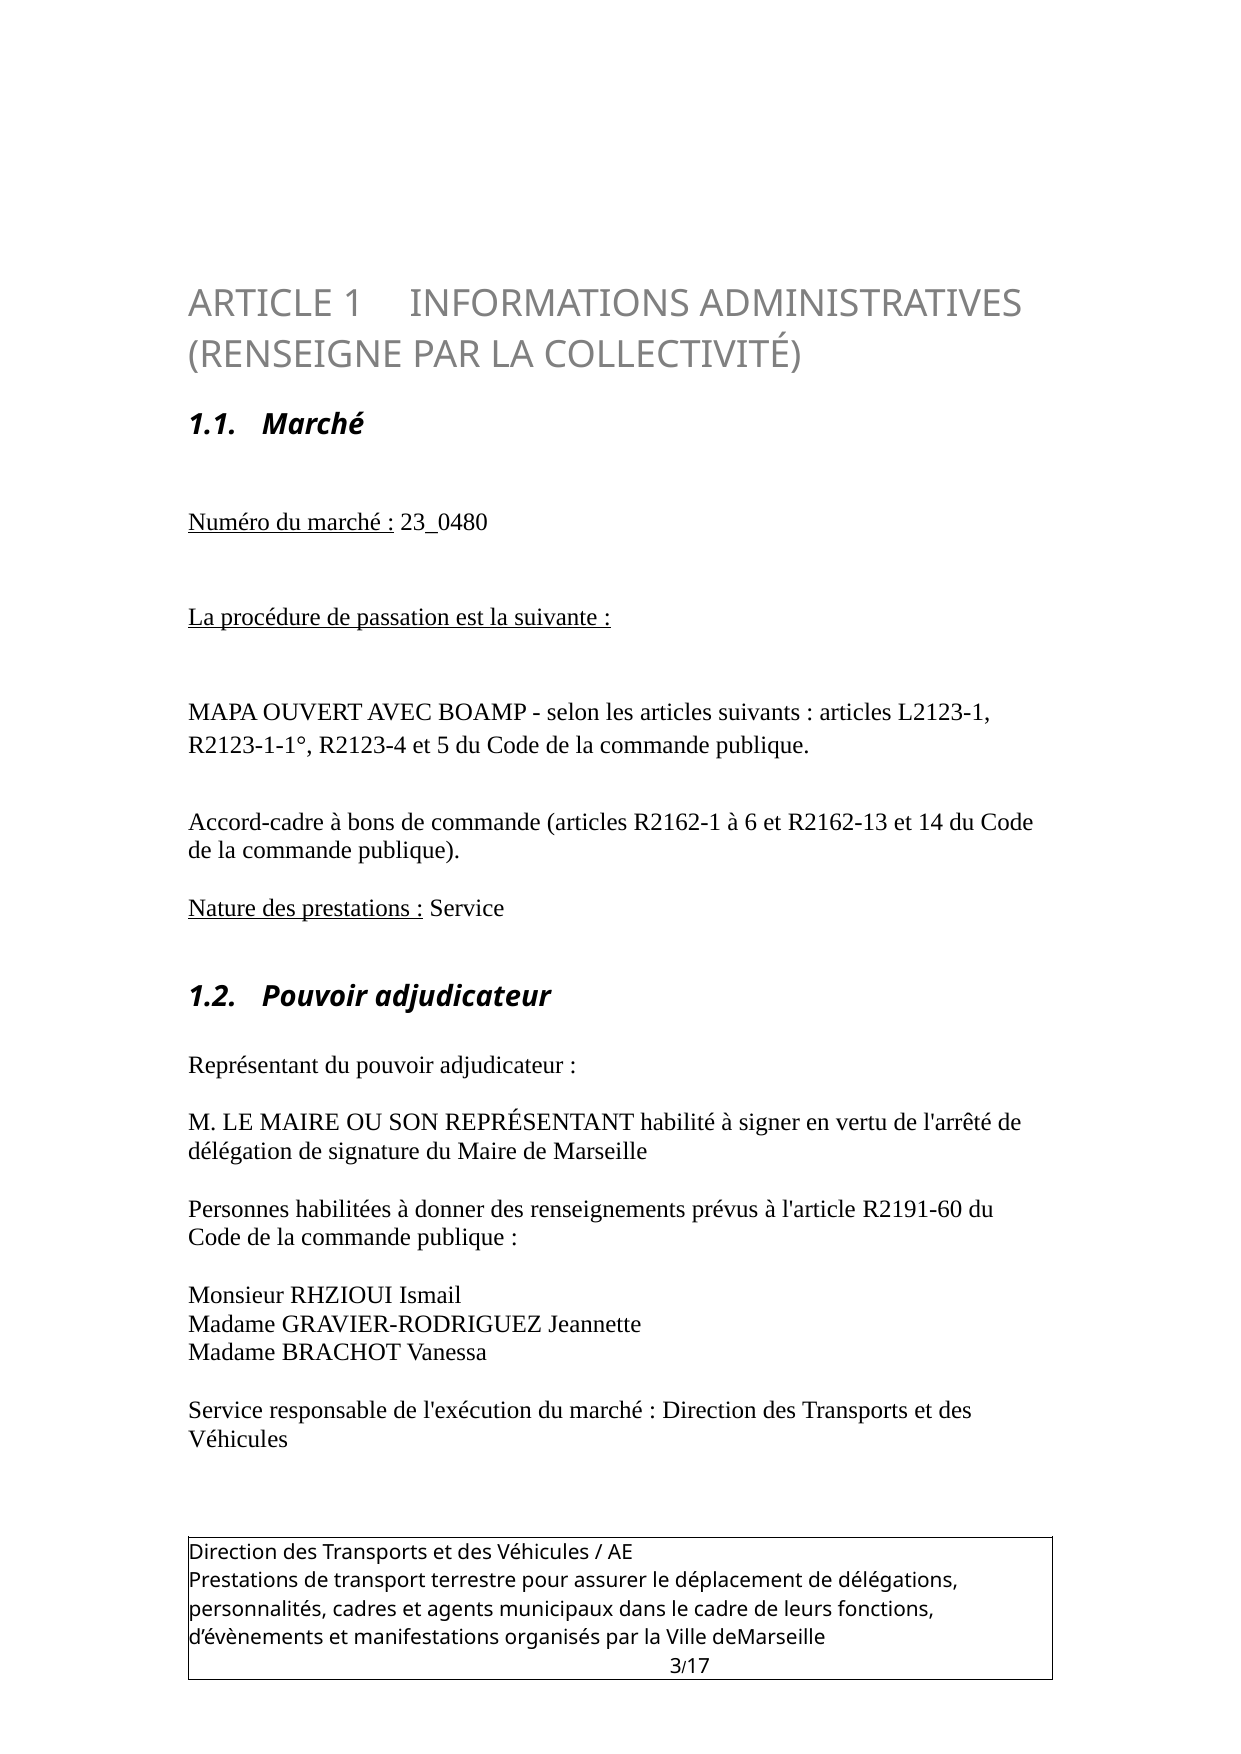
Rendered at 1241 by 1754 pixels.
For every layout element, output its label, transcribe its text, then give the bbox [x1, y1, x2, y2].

text La procédure de passation est la suivante : [188, 602, 1052, 631]
text Madame GRAVIER-RODRIGUEZ Jeannette [188, 1309, 1052, 1337]
text Représentant du pouvoir adjudicateur : [188, 1050, 1052, 1079]
text Monsieur RHZIOUI Ismail [188, 1280, 1052, 1309]
text M. LE MAIRE OU SON REPRÉSENTANT habilité à signer en vertu de l'arrêté de délégation de signature du Maire de Marseille [188, 1107, 1052, 1165]
subtitle Pouvoir adjudicateur [188, 975, 1052, 1015]
text Madame BRACHOT Vanessa [188, 1337, 1052, 1366]
text MAPA OUVERT AVEC BOAMP - selon les articles suivants : articles L2123-1, R2123-1-1°, R2123-4 et 5 du Code de la commande publique. [188, 697, 1052, 759]
subtitle Marché [188, 403, 1052, 443]
subtitle INFORMATIONS ADMINISTRATIVES (RENSEIGNE PAR LA COLLECTIVITÉ) [188, 276, 1052, 378]
text Accord-cadre à bons de commande (articles R2162-1 à 6 et R2162-13 et 14 du Code de la commande publique). [188, 807, 1052, 864]
text Numéro du marché : 23_0480 [188, 507, 1052, 536]
text Service responsable de l'exécution du marché : Direction des Transports et des Véhicules [188, 1395, 1052, 1452]
text Nature des prestations : Service [188, 893, 1052, 922]
text Personnes habilitées à donner des renseignements prévus à l'article R2191-60 du Code de la commande publique : [188, 1194, 1052, 1251]
